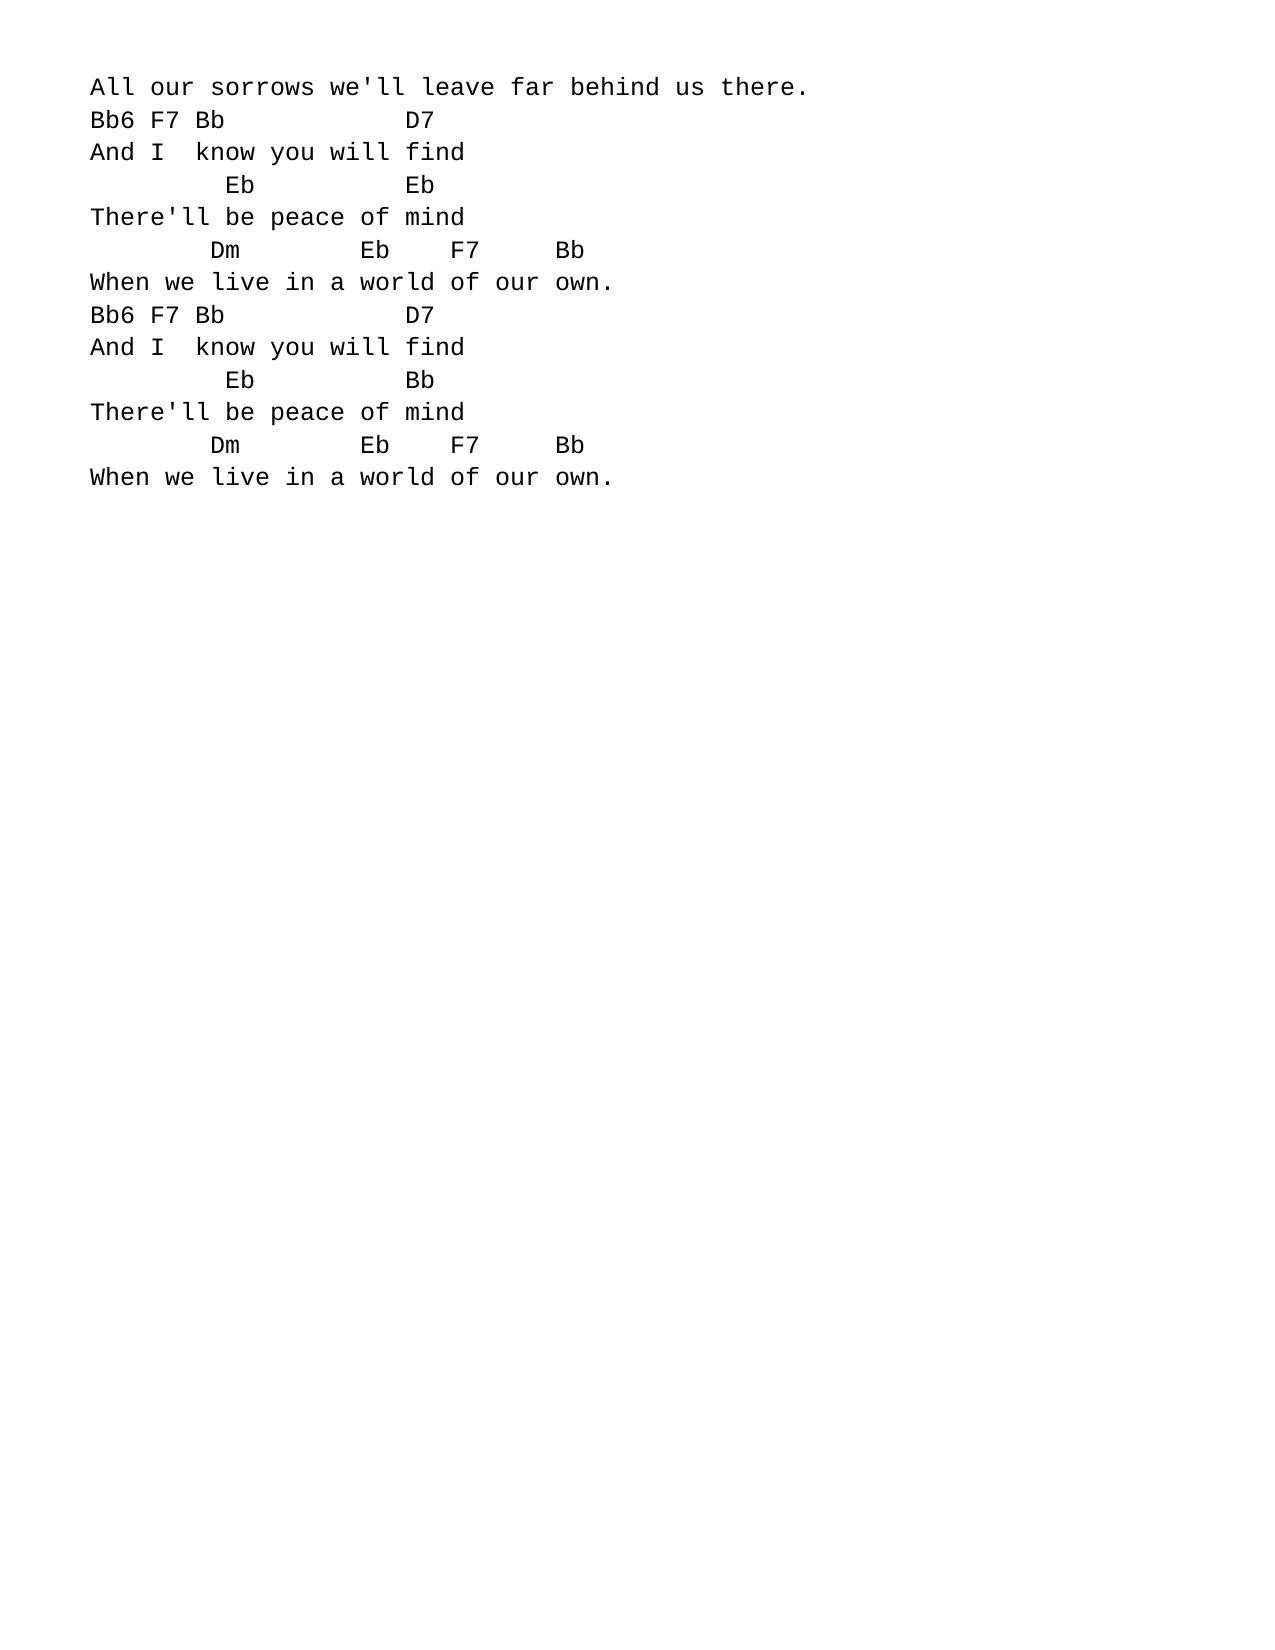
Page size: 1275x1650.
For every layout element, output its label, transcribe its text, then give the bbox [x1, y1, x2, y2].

text All our sorrows we'll leave far behind us there. Bb6 F7 Bb D7 And I know you will find Eb Eb There'll be peace of mind Dm Eb F7 Bb When we live in a world of our own. Bb6 F7 Bb D7 And I know you will find Eb Bb There'll be peace of mind Dm Eb F7 Bb When we live in a world of our own. [90, 75, 1185, 526]
